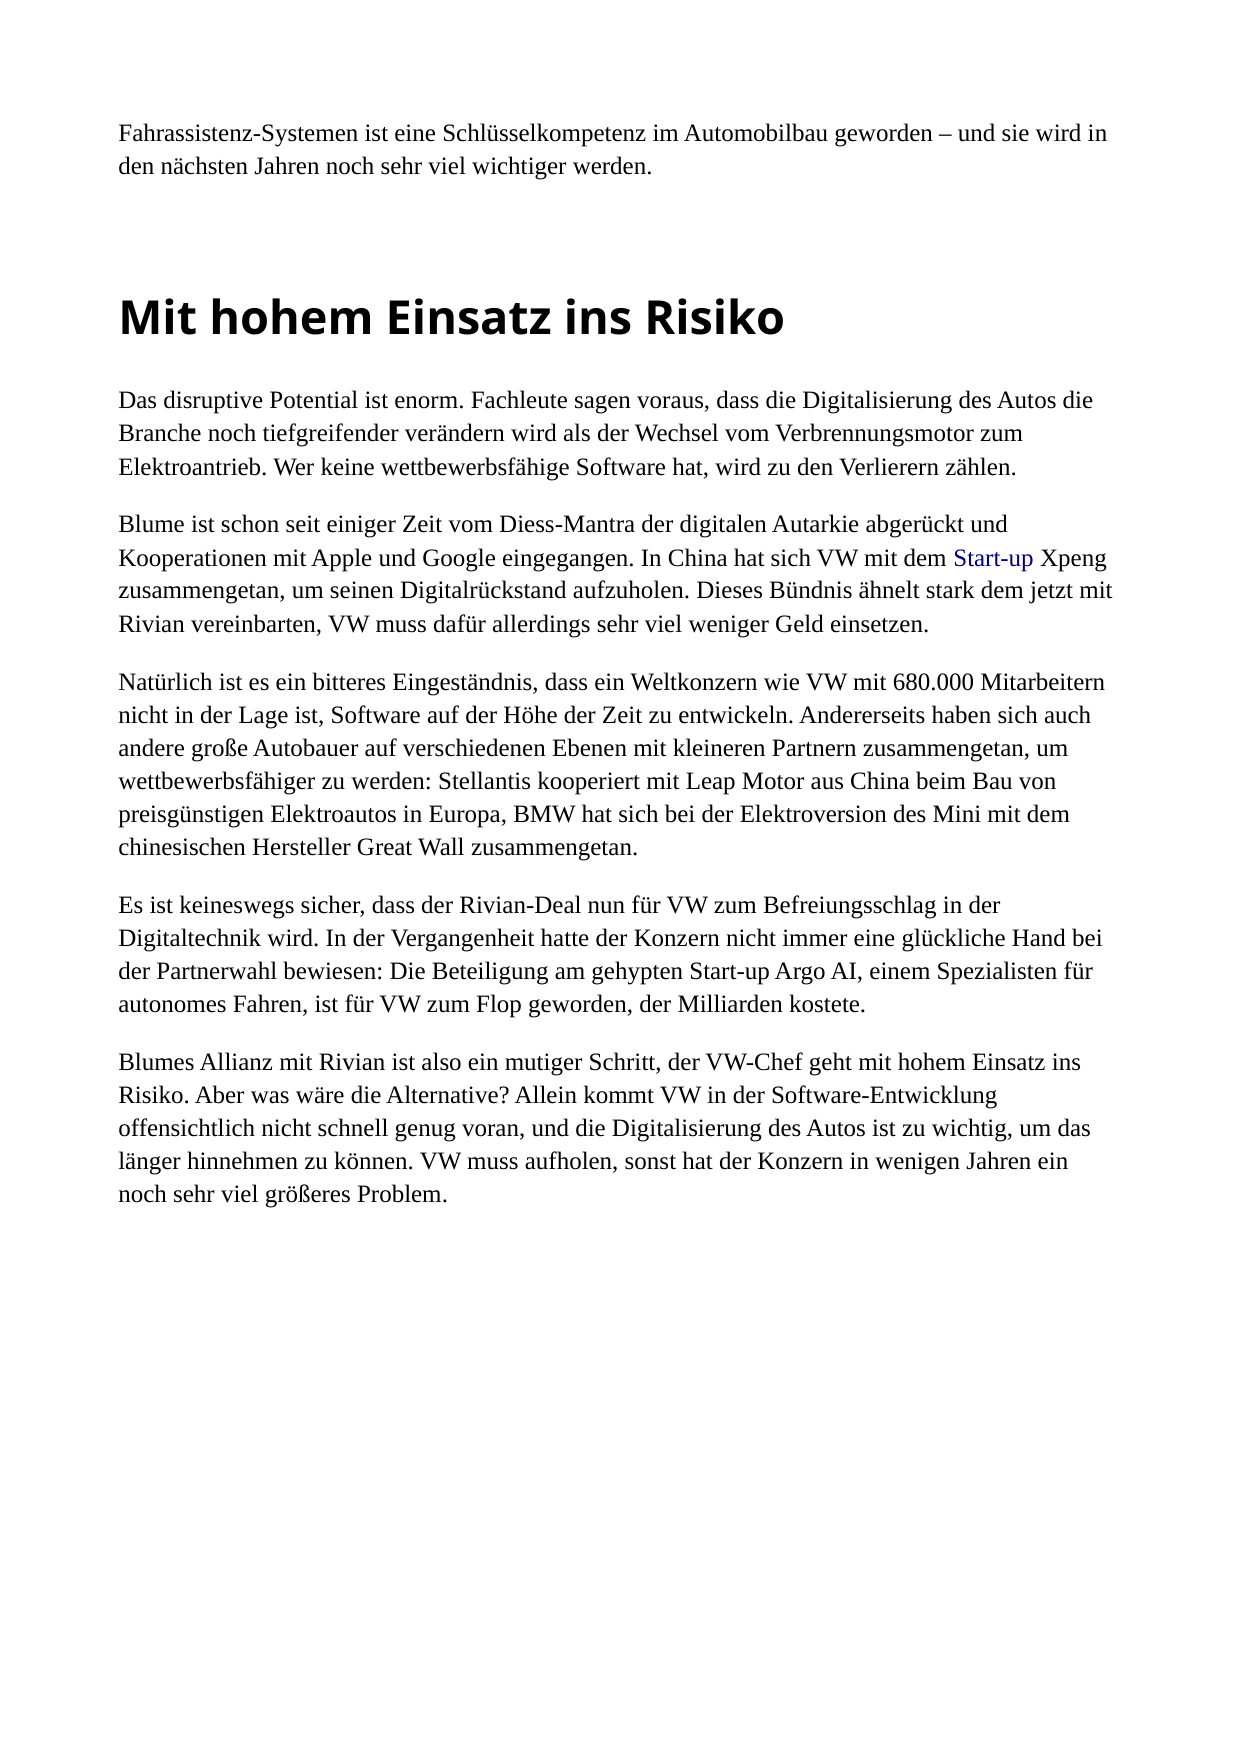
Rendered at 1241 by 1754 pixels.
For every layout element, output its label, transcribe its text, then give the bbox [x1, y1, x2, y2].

text Natürlich ist es ein bitteres Eingeständnis, dass ein Weltkonzern wie VW mit 680.000 Mitarbeitern nicht in der Lage ist, Software auf der Höhe der Zeit zu entwickeln. Andererseits haben sich auch andere große Autobauer auf verschiedenen Ebenen mit kleineren Partnern zusammengetan, um wettbewerbsfähiger zu werden: Stellantis kooperiert mit Leap Motor aus China beim Bau von preisgünstigen Elek­troautos in Europa, BMW hat sich bei der Elektroversion des Mini mit dem chinesischen Hersteller Great Wall zusammengetan. [118, 667, 1122, 861]
text Es ist keineswegs sicher, dass der Rivian-Deal nun für VW zum Befreiungsschlag in der Digitaltechnik wird. In der Vergangenheit hatte der Konzern nicht immer eine glückliche Hand bei der Partnerwahl bewiesen: Die Beteiligung am gehypten Start-up Argo AI, einem Spezialisten für autonomes Fahren, ist für VW zum Flop geworden, der Milliarden kostete. [118, 890, 1122, 1018]
text Blume ist schon seit einiger Zeit vom Diess-Mantra der digitalen Autarkie abgerückt und Kooperationen mit Apple und Google eingegangen. In China hat sich VW mit dem Start-up Xpeng zusammengetan, um seinen Digitalrückstand aufzuholen. Dieses Bündnis ähnelt stark dem jetzt mit Rivian vereinbarten, VW muss dafür allerdings sehr viel weniger Geld einsetzen. [118, 509, 1122, 637]
subtitle Mit hohem Einsatz ins Risiko [118, 284, 1122, 348]
text Das disruptive Potential ist enorm. Fachleute sagen voraus, dass die Digitalisierung des Autos die Branche noch tiefgreifender verändern wird als der Wechsel vom Verbrennungsmotor zum Elektroantrieb. Wer keine wettbewerbsfähige Software hat, wird zu den Verlierern zählen. [118, 386, 1122, 480]
text Blumes Allianz mit Rivian ist also ein mutiger Schritt, der VW-Chef geht mit hohem Einsatz ins Risiko. Aber was wäre die Alternative? Allein kommt VW in der Software-Entwicklung offensichtlich nicht schnell genug voran, und die Digitalisierung des Autos ist zu wichtig, um das länger hinnehmen zu können. VW muss aufholen, sonst hat der Konzern in wenigen Jahren ein noch sehr viel größeres Problem. [118, 1047, 1122, 1208]
text Fahrassistenz-Systemen ist eine Schlüsselkompetenz im Automobilbau geworden – und sie wird in den nächsten Jahren noch sehr viel wichtiger werden. [118, 118, 1122, 180]
